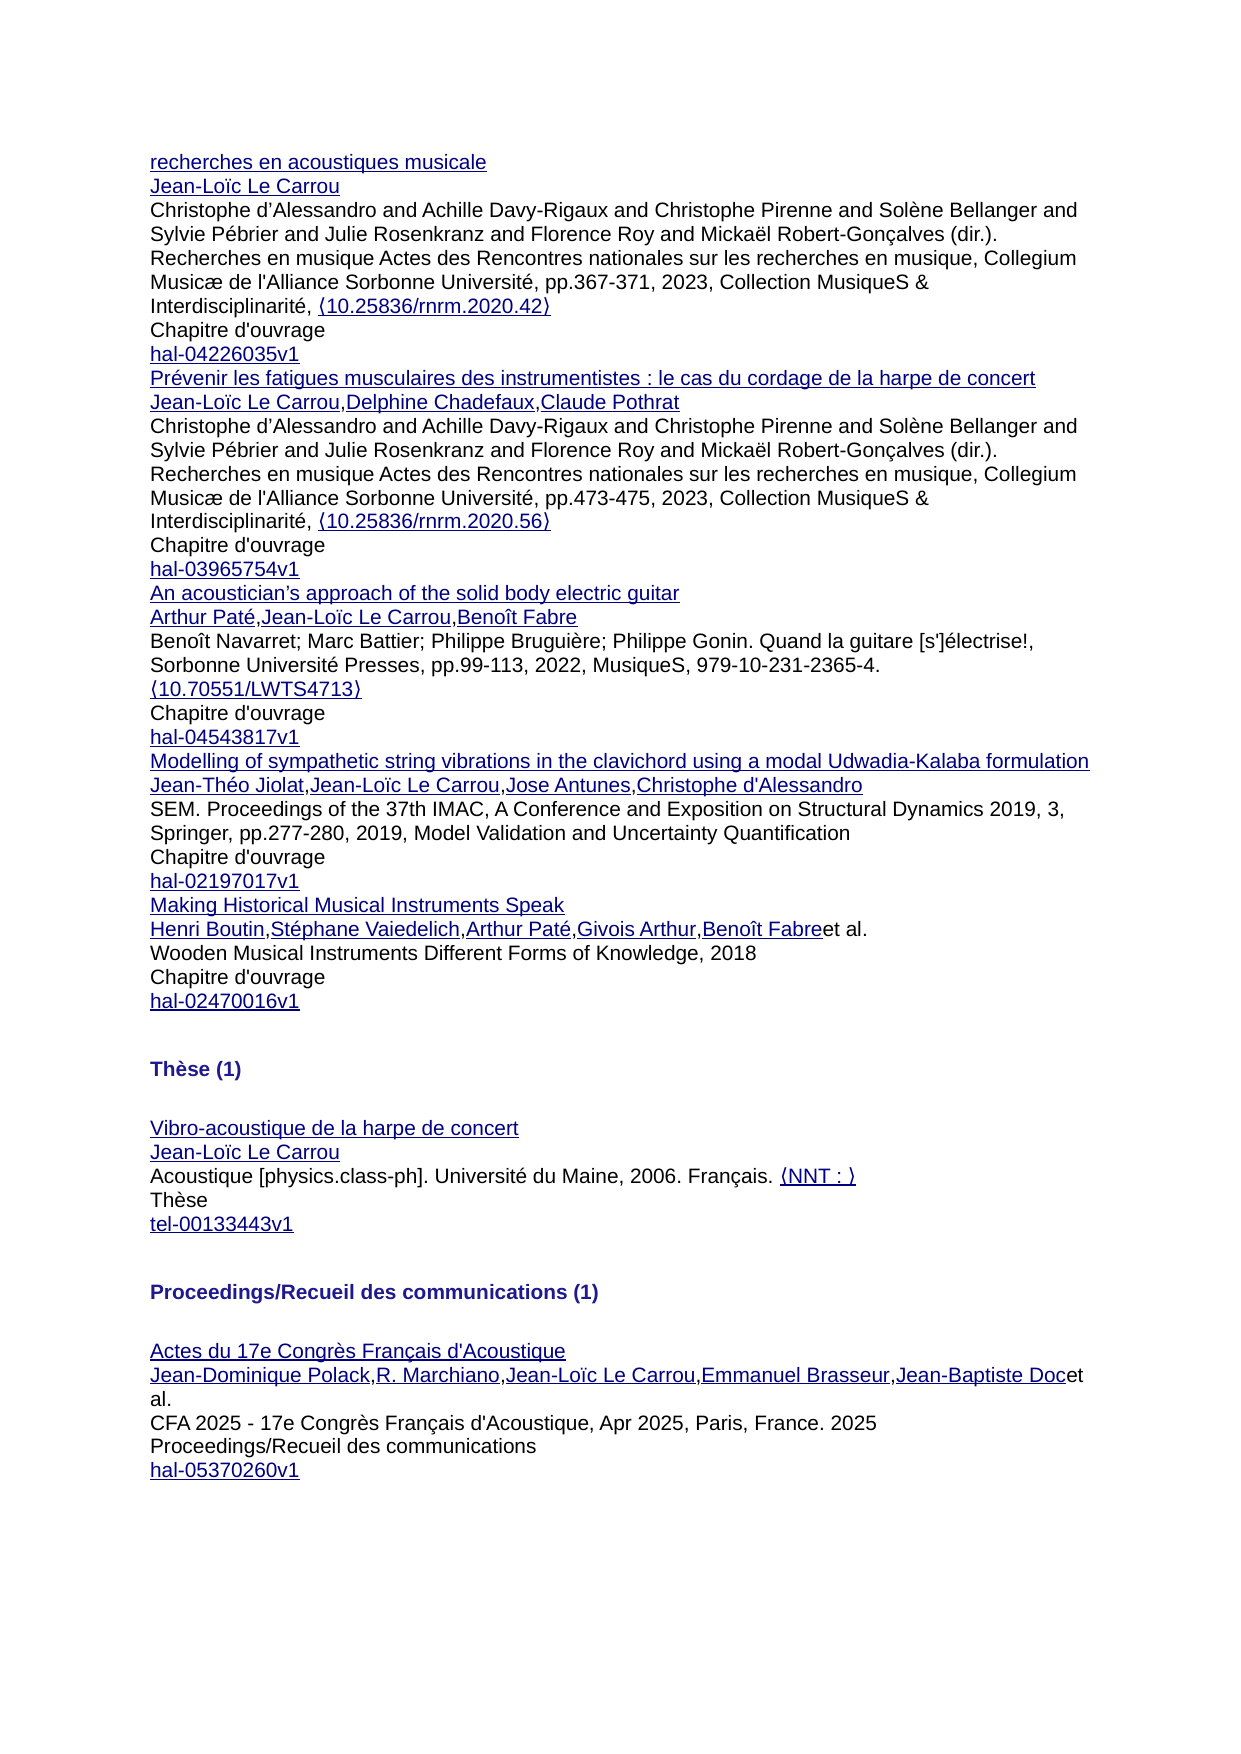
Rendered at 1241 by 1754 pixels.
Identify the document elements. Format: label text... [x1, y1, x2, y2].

table_cell Jean-Théo Jiolat,Jean-Loïc Le Carrou,Jose Antunes,Christophe d'Alessandro SEM. Proceedings of the 37th IMAC, A Conference and Exposition on Structural Dynamics 2019, 3, Springer, pp.277-280, 2019, Model Validation and Uncertainty Quantification Chapitre d'ouvrage hal-02197017v1 [150, 771, 1090, 893]
table_header Vibro-acoustique de la harpe de concert Jean-Loïc Le Carrou Acoustique [physics.class-ph]. Université du Maine, 2006. Français. ⟨NNT : ⟩ Thèse tel-00133443v1 [150, 1116, 1090, 1235]
subtitle Thèse (1) [150, 1057, 1090, 1081]
table_header Le Groupe spécialisé d’acoustique musicale (GSAM) : un rôle fédérateur dans la diffusion des recherches en acoustiques musicale Jean-Loïc Le Carrou Christophe d’Alessandro and Achille Davy-Rigaux and Christophe Pirenne and Solène Bellanger and Sylvie Pébrier and Julie Rosenkranz and Florence Roy and Mickaël Robert-Gonçalves (dir.). Recherches en musique Actes des Rencontres nationales sur les recherches en musique, Collegium Musicæ de l'Alliance Sorbonne Université, pp.367-371, 2023, Collection MusiqueS & Interdisciplinarité, ⟨10.25836/rnrm.2020.42⟩ Chapitre d'ouvrage hal-04226035v1 [150, 150, 1090, 366]
table_cell Prévenir les fatigues musculaires des instrumentistes : le cas du cordage de la harpe de concert Jean-Loïc Le Carrou,Delphine Chadefaux,Claude Pothrat Christophe d’Alessandro and Achille Davy-Rigaux and Christophe Pirenne and Solène Bellanger and Sylvie Pébrier and Julie Rosenkranz and Florence Roy and Mickaël Robert-Gonçalves (dir.). Recherches en musique Actes des Rencontres nationales sur les recherches en musique, Collegium Musicæ de l'Alliance Sorbonne Université, pp.473-475, 2023, Collection MusiqueS & Interdisciplinarité, ⟨10.25836/rnrm.2020.56⟩ Chapitre d'ouvrage hal-03965754v1 [150, 366, 1090, 581]
table_cell Modelling of sympathetic string vibrations in the clavichord using a modal Udwadia-Kalaba formulation [150, 749, 1090, 770]
table_cell Making Historical Musical Instruments Speak Henri Boutin,Stéphane Vaiedelich,Arthur Paté,Givois Arthur,Benoît Fabreet al. Wooden Musical Instruments Different Forms of Knowledge, 2018 Chapitre d'ouvrage hal-02470016v1 [150, 893, 1090, 1012]
subtitle Proceedings/Recueil des communications (1) [150, 1280, 1090, 1304]
table_cell An acoustician’s approach of the solid body electric guitar Arthur Paté,Jean-Loïc Le Carrou,Benoît Fabre Benoît Navarret; Marc Battier; Philippe Bruguière; Philippe Gonin. Quand la guitare [s']électrise!, Sorbonne Université Presses, pp.99-113, 2022, MusiqueS, 979-10-231-2365-4. ⟨10.70551/LWTS4713⟩ Chapitre d'ouvrage hal-04543817v1 [150, 581, 1090, 749]
table_header Actes du 17e Congrès Français d'Acoustique Jean-Dominique Polack,R. Marchiano,Jean-Loïc Le Carrou,Emmanuel Brasseur,Jean-Baptiste Docet al. CFA 2025 - 17e Congrès Français d'Acoustique, Apr 2025, Paris, France. 2025 Proceedings/Recueil des communications hal-05370260v1 [150, 1339, 1090, 1482]
